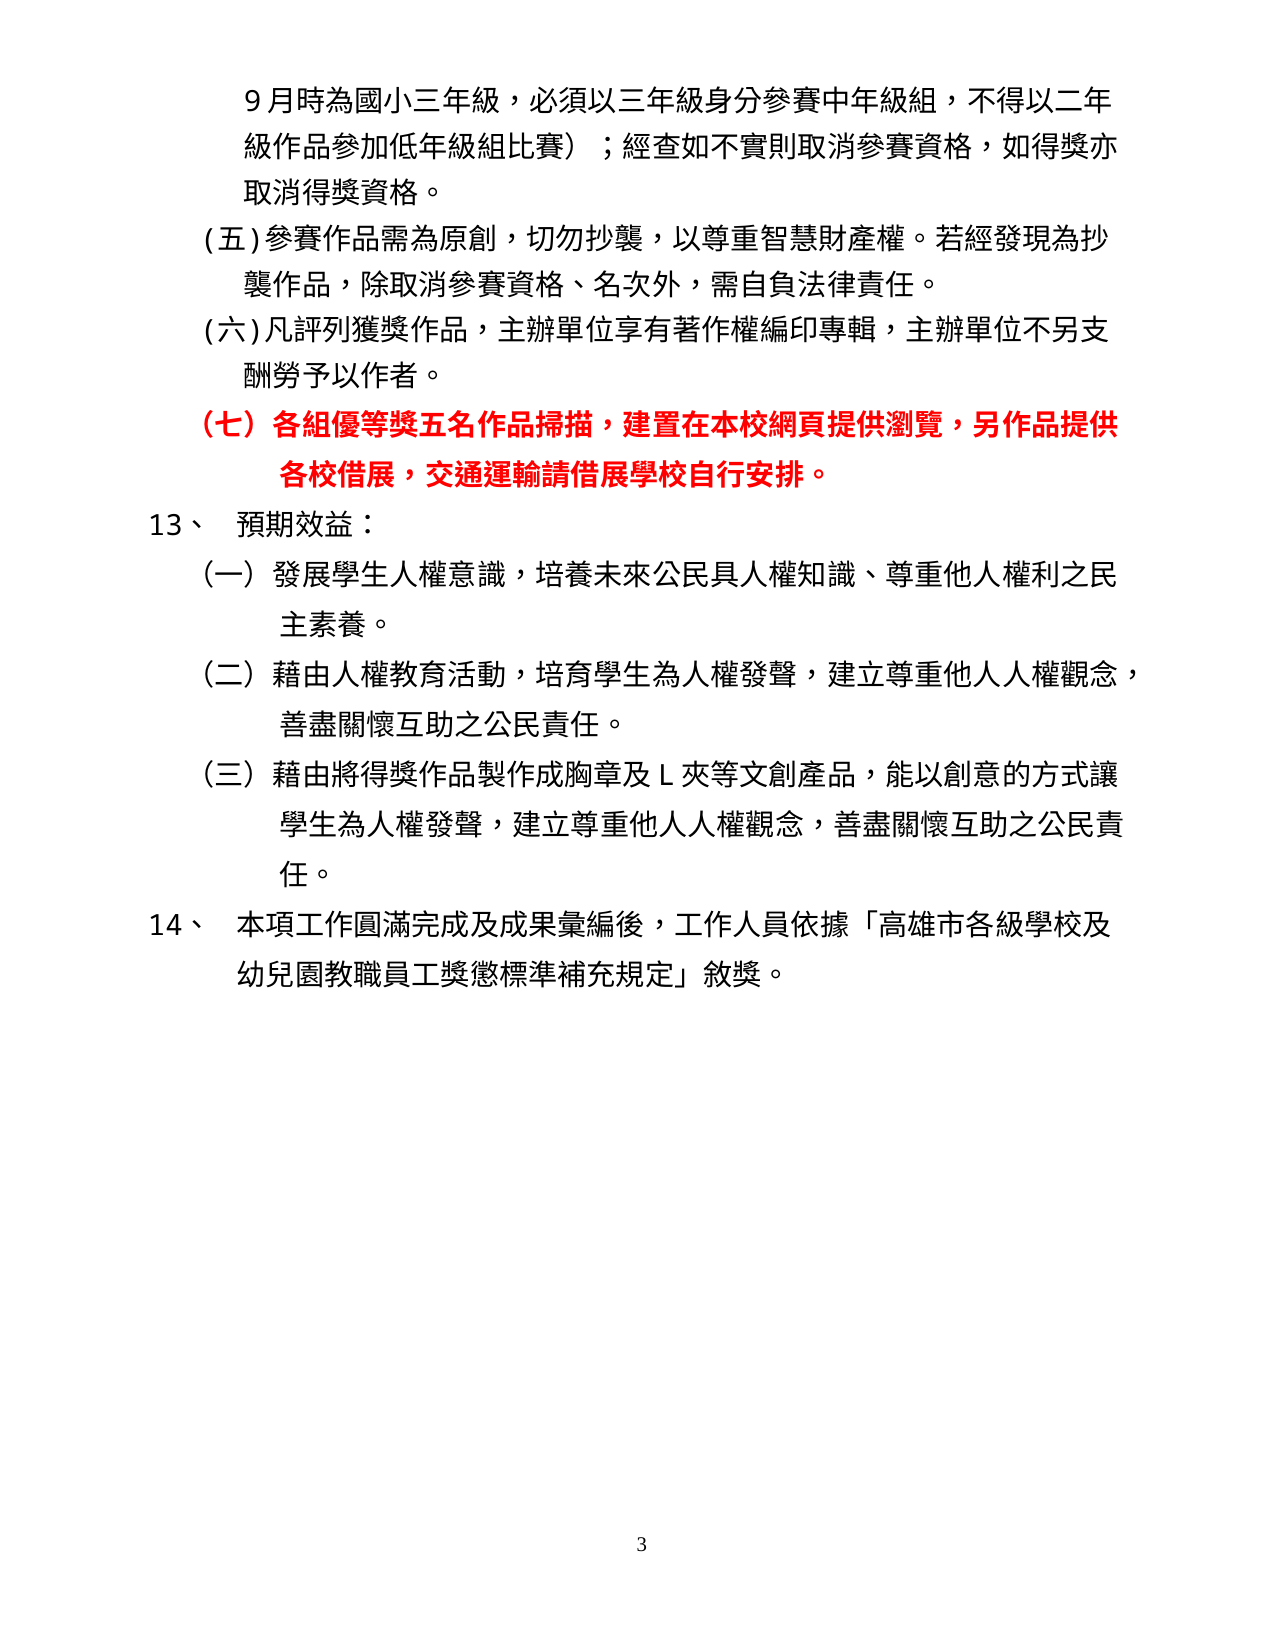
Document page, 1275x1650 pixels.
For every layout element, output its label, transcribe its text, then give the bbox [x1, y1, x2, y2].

text (六)凡評列獲獎作品，主辦單位享有著作權編印專輯，主辦單位不另支酬勞予以作者。 [200, 304, 1127, 396]
text 9月時為國小三年級，必須以三年級身分參賽中年級組，不得以二年級作品參加低年級組比賽）；經查如不實則取消參賽資格，如得獎亦取消得獎資格。 [200, 75, 1127, 212]
text (五)參賽作品需為原創，切勿抄襲，以尊重智慧財產權。若經發現為抄襲作品，除取消參賽資格、名次外，需自負法律責任。 [200, 212, 1127, 304]
text （七）各組優等獎五名作品掃描，建置在本校網頁提供瀏覽，另作品提供各校借展，交通運輸請借展學校自行安排。 [185, 396, 1127, 496]
list 本項工作圓滿完成及成果彙編後，工作人員依據「高雄市各級學校及幼兒園教職員工獎懲標準補充規定」敘獎。 [148, 896, 1127, 996]
text （一）發展學生人權意識，培養未來公民具人權知識、尊重他人權利之民主素養。 [185, 546, 1127, 646]
list 預期效益： [148, 496, 1127, 546]
text （三）藉由將得獎作品製作成胸章及L夾等文創產品，能以創意的方式讓學生為人權發聲，建立尊重他人人權觀念，善盡關懷互助之公民責任。 [185, 746, 1127, 896]
text （二）藉由人權教育活動，培育學生為人權發聲，建立尊重他人人權觀念，善盡關懷互助之公民責任。 [185, 646, 1127, 746]
